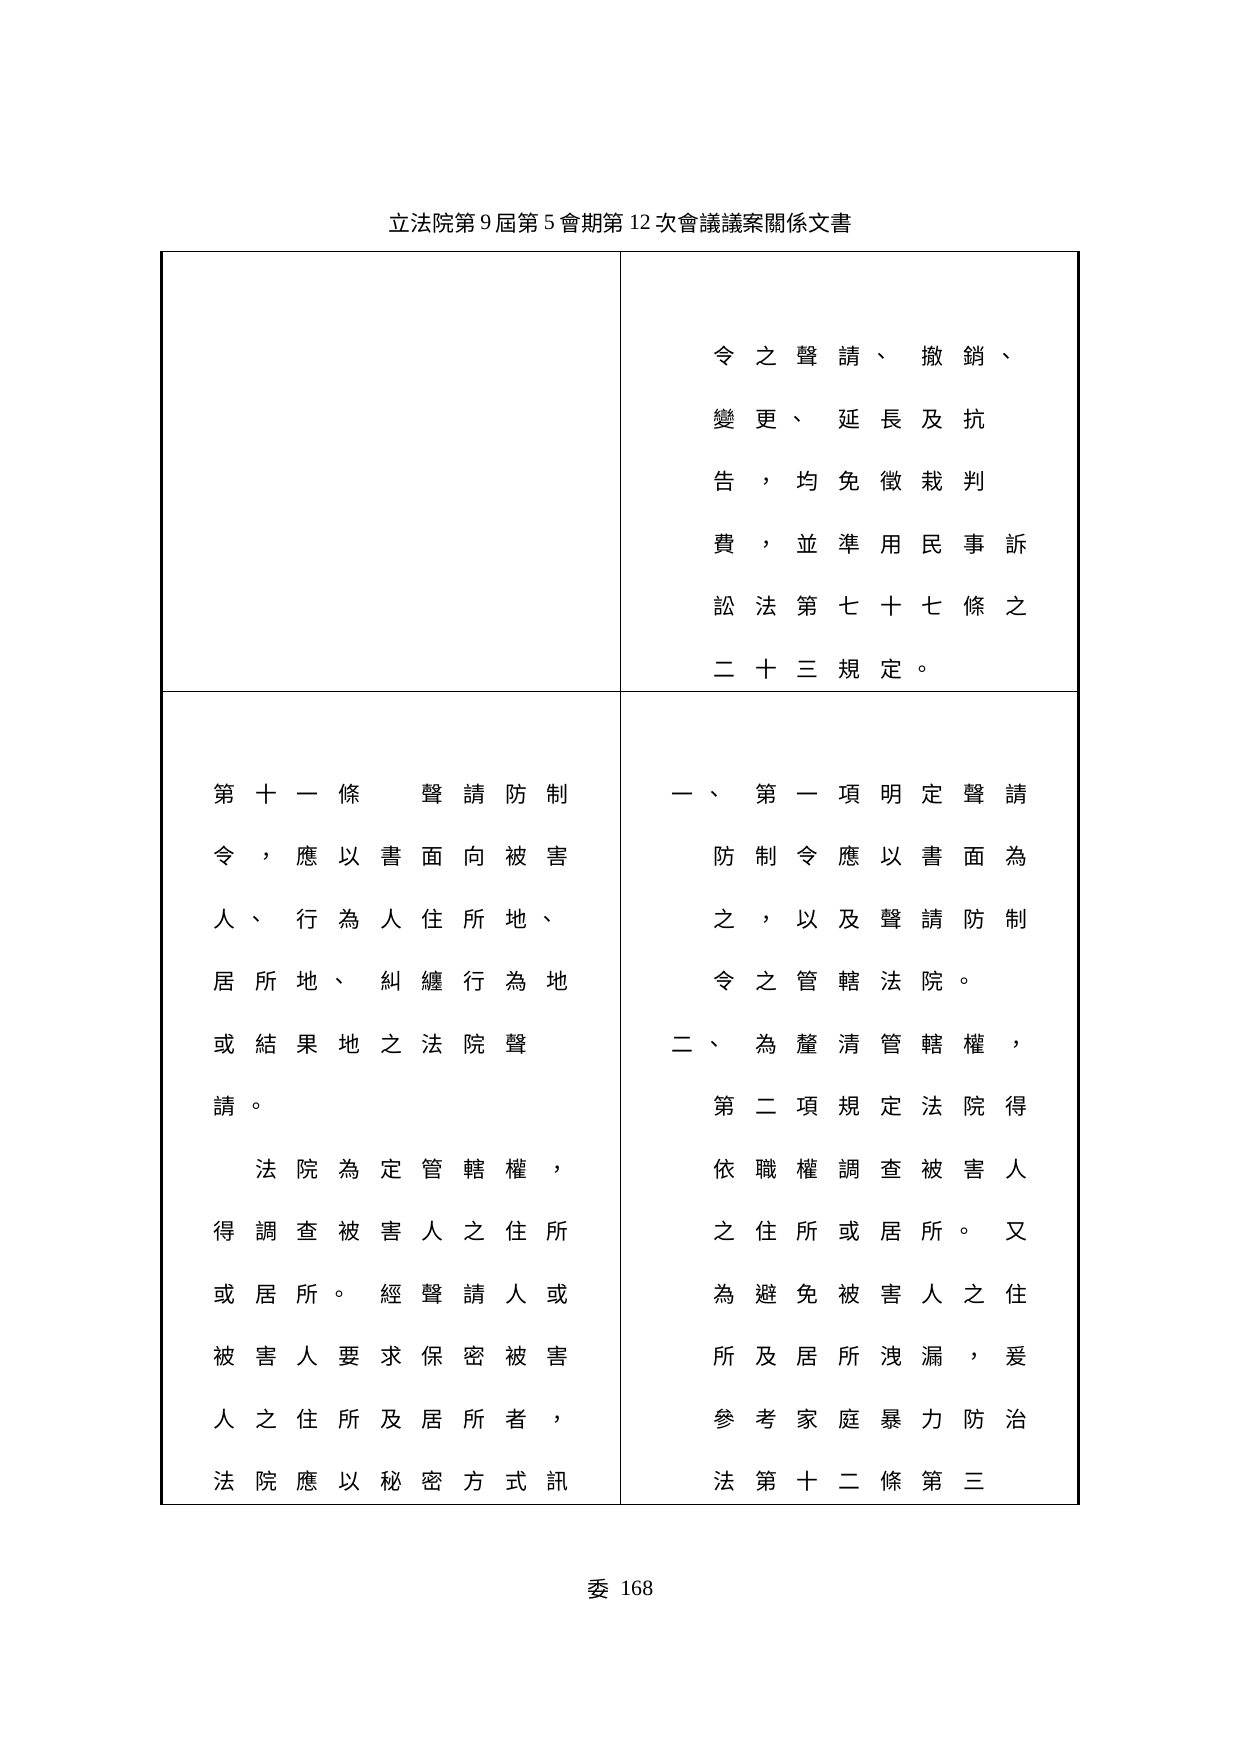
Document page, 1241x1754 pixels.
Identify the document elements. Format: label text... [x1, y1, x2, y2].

table_cell 一、第一項明定聲請防制令應以書面為之，以及聲請防制令之管轄法院。 二、為釐清管轄權，第二項規定法院得依職權調查被害人之住所或居所。又為避免被害人之住所及居所洩漏，爰參考家庭暴力防治法第十二條第三 [621, 692, 1077, 1504]
table_cell 第十一條 聲請防制令，應以書面向被害人、行為人住所地、居所地、糾纏行為地或結果地之法院聲請。 法院為定管轄權，得調查被害人之住所或居所。經聲請人或被害人要求保密被害人之住所及居所者，法院應以秘密方式訊 [163, 692, 620, 1504]
table_cell [163, 252, 620, 691]
table_cell 令之聲請、撤銷、變更、延長及抗告，均免徵栽判費，並準用民事訴訟法第七十七條之二十三規定。 [621, 252, 1077, 691]
